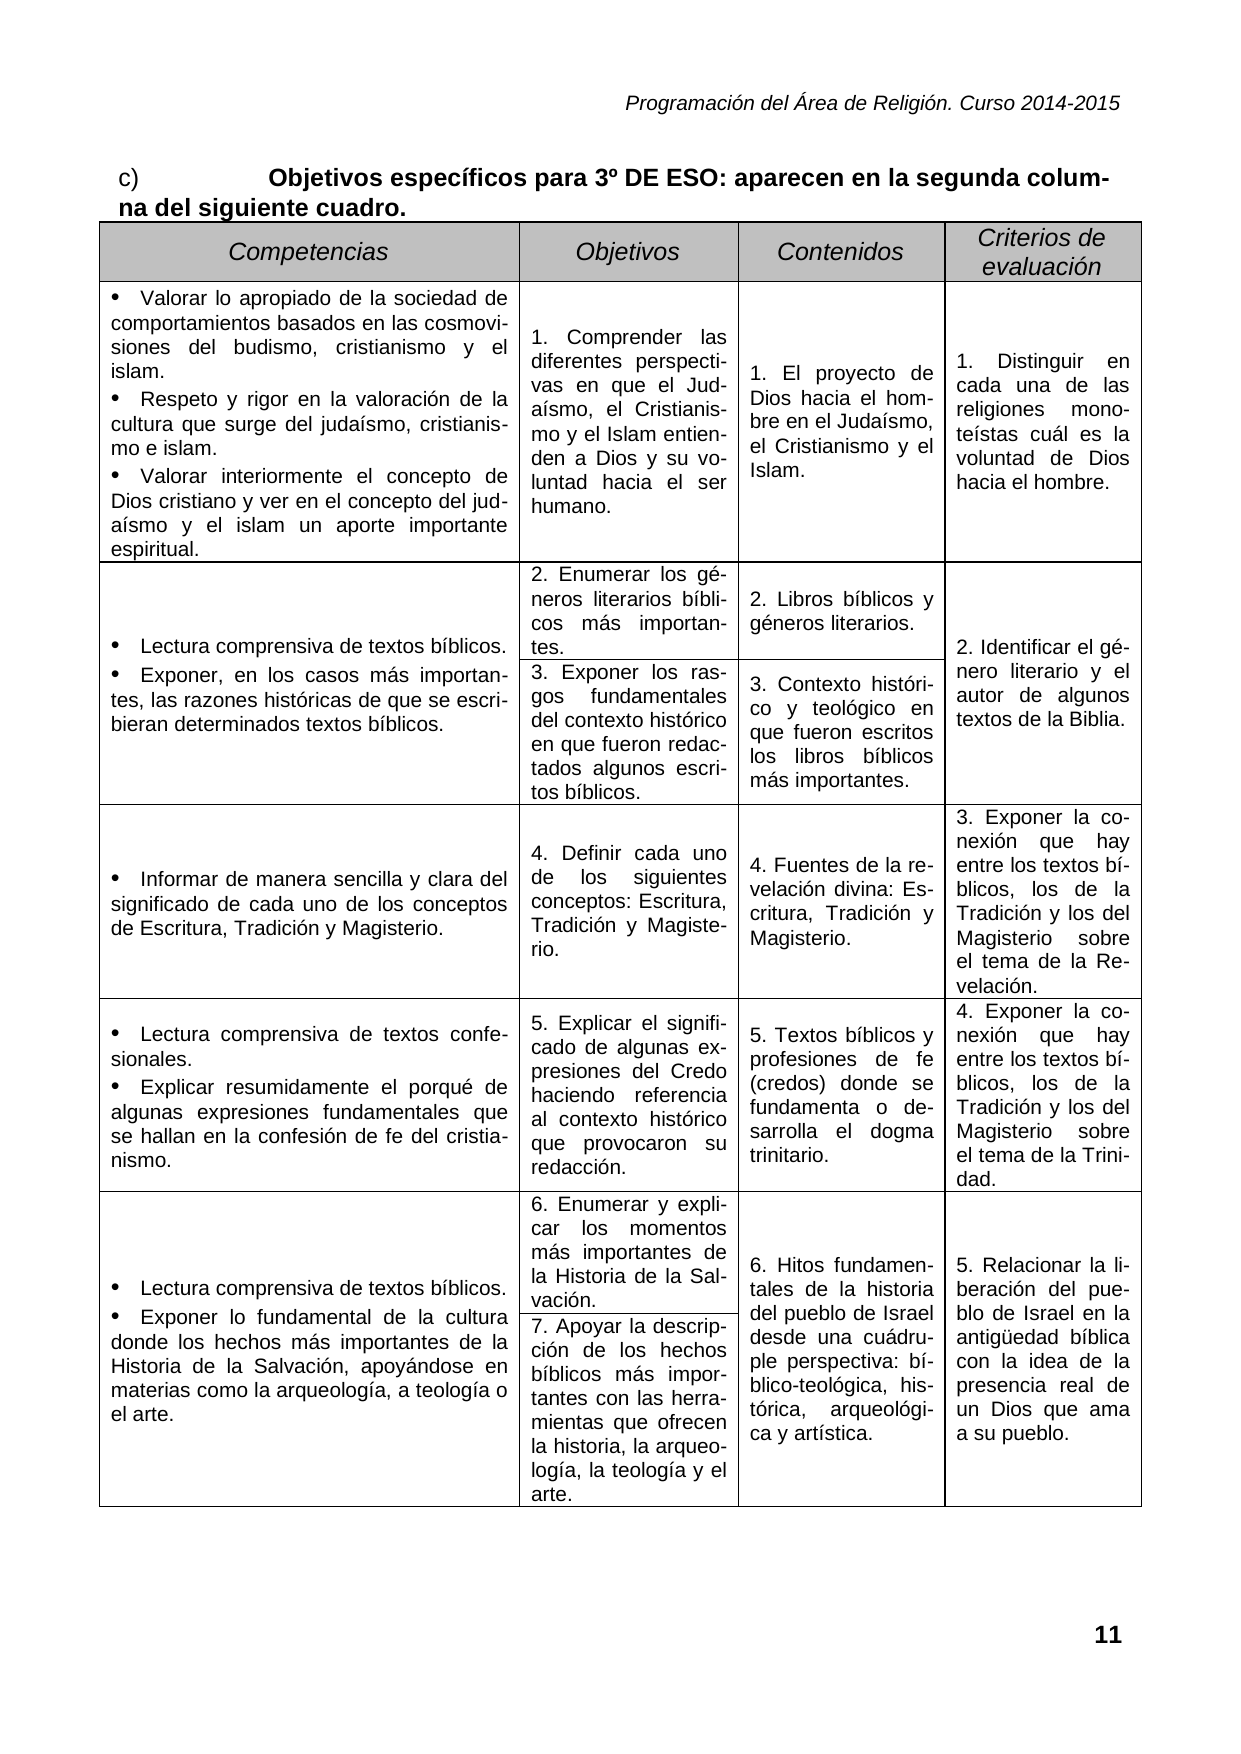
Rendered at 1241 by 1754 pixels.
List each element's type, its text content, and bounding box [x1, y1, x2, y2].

table_header Criterios de evaluación [946, 223, 1141, 281]
table_cell 5. Relacionar la li­beración del pue­blo de Israel en la antigüedad bíblica con la idea de la presencia real de un Dios que ama a su pueblo. [946, 1192, 1141, 1506]
table_cell 7. Apoyar la descrip­ción de los hechos bíblicos más impor­tantes con las herra­mientas que ofrecen la historia, la arqueo­logía, la teología y el arte. [520, 1314, 738, 1506]
table_header Contenidos [739, 223, 944, 281]
table_cell 3. Contexto históri­co y teológico en que fueron escritos los libros bíblicos más importantes. [739, 660, 944, 804]
table_header Objetivos [520, 223, 738, 281]
table_cell 1. El proyecto de Dios hacia el hom­bre en el Judaísmo, el Cristianismo y el Islam. [739, 282, 944, 561]
table_cell 5. Textos bíblicos y profesiones de fe (credos) donde se fundamenta o de­sarrolla el dogma trinitario. [739, 999, 944, 1191]
table_cell 2. Enumerar los gé­neros literarios bíbli­cos más importan­tes. [520, 563, 738, 659]
table_cell Lectura comprensiva de textos confe­sionales. Explicar resumidamente el porqué de algunas expresiones fundamentales que se hallan en la confesión de fe del cristia­nismo. [100, 999, 519, 1191]
table_cell 3. Exponer los ras­gos fundamentales del contexto histórico en que fueron redac­tados algunos escri­tos bíblicos. [520, 660, 738, 804]
table_cell 1. Distinguir en cada una de las religiones mono­teístas cuál es la voluntad de Dios hacia el hombre. [946, 282, 1141, 561]
table_cell Lectura comprensiva de textos bíblicos. Exponer lo fundamental de la cultura donde los hechos más importantes de la Historia de la Salvación, apoyándose en materias como la arqueología, a teología o el arte. [100, 1192, 519, 1506]
table_cell Lectura comprensiva de textos bíblicos. Exponer, en los casos más importan­tes, las razones históricas de que se escri­bieran determinados textos bíblicos. [100, 563, 519, 804]
table_cell Valorar lo apropiado de la sociedad de comportamientos basados en las cosmovi­siones del budismo, cristianismo y el islam. Respeto y rigor en la valoración de la cultura que surge del judaísmo, cristianis­mo e islam. Valorar interiormente el concepto de Dios cristiano y ver en el concepto del jud­aísmo y el islam un aporte importante espi­ritual. [100, 282, 519, 561]
table_cell 3. Exponer la co­nexión que hay entre los textos bí­blicos, los de la Tradición y los del Magisterio sobre el tema de la Re­velación. [946, 805, 1141, 998]
table_cell 5. Explicar el signifi­cado de algunas ex­presiones del Credo haciendo referencia al contexto histórico que provocaron su redacción. [520, 999, 738, 1191]
table_cell 6. Enumerar y expli­car los momentos más importantes de la Historia de la Sal­vación. [520, 1192, 738, 1312]
table_cell 4. Definir cada uno de los siguientes conceptos: Escritura, Tradición y Magiste­rio. [520, 805, 738, 998]
table_header Competencias [100, 223, 519, 281]
table_cell 6. Hitos fundamen­tales de la historia del pueblo de Israel desde una cuádru­ple perspectiva: bí­blico-teológica, his­tórica, arqueológi­ca y artística. [739, 1192, 944, 1506]
table_cell 2. Identificar el gé­nero literario y el autor de algunos textos de la Biblia. [946, 563, 1141, 804]
table_cell 4. Exponer la co­nexión que hay entre los textos bí­blicos, los de la Tradición y los del Magisterio sobre el tema de la Trini­dad. [946, 999, 1141, 1191]
table_cell Informar de manera sencilla y clara del significado de cada uno de los conceptos de Escritura, Tradición y Magisterio. [100, 805, 519, 998]
list Objetivos específicos para 3º DE ESO: aparecen en la segunda colum­na del siguiente cuadro. [118, 163, 1122, 221]
table_cell 4. Fuentes de la re­velación divina: Es­critura, Tradición y Magisterio. [739, 805, 944, 998]
table_cell 2. Libros bíblicos y géneros literarios. [739, 563, 944, 659]
table_cell 1. Comprender las diferentes perspecti­vas en que el Jud­aísmo, el Cristianis­mo y el Islam entien­den a Dios y su vo­luntad hacia el ser humano. [520, 282, 738, 561]
